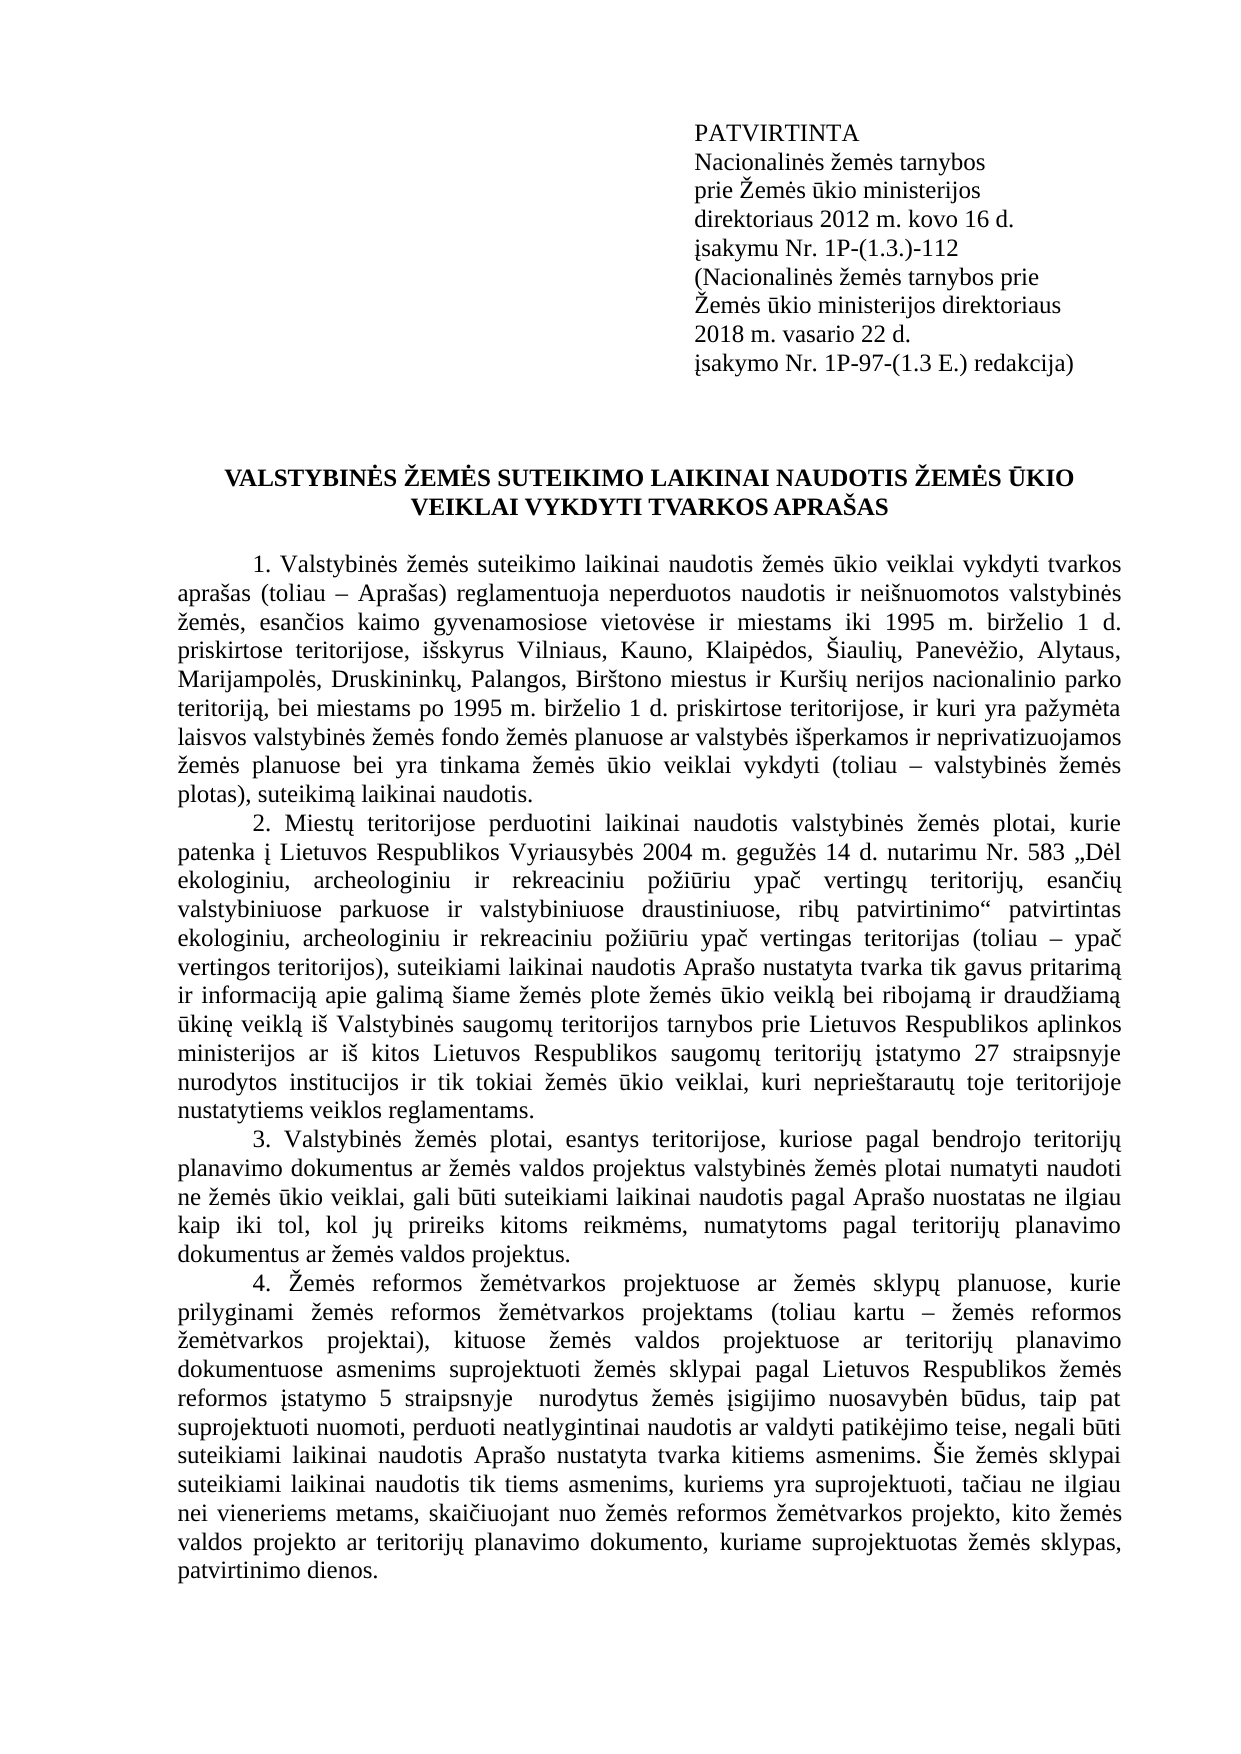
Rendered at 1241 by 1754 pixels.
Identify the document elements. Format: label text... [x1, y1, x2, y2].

text 1. Valstybinės žemės suteikimo laikinai naudotis žemės ūkio veiklai vykdyti tvarkos aprašas (toliau – Aprašas) reglamentuoja neperduotos naudotis ir neišnuomotos valstybinės žemės, esančios kaimo gyvenamosiose vietovėse ir miestams iki 1995 m. birželio 1 d. priskirtose teritorijose, išskyrus Vilniaus, Kauno, Klaipėdos, Šiaulių, Panevėžio, Alytaus, Marijampolės, Druskininkų, Palangos, Birštono miestus ir Kuršių nerijos nacionalinio parko teritoriją, bei miestams po 1995 m. birželio 1 d. priskirtose teritorijose, ir kuri yra pažymėta laisvos valstybinės žemės fondo žemės planuose ar valstybės išperkamos ir neprivatizuojamos žemės planuose bei yra tinkama žemės ūkio veiklai vykdyti (toliau – valstybinės žemės plotas), suteikimą laikinai naudotis. [177, 549, 1122, 808]
text įsakymu Nr. 1P-(1.3.)-112 [694, 233, 1122, 262]
text prie Žemės ūkio ministerijos [694, 176, 1122, 204]
text 2. Miestų teritorijose perduotini laikinai naudotis valstybinės žemės plotai, kurie patenka į Lietuvos Respublikos Vyriausybės 2004 m. gegužės 14 d. nutarimu Nr. 583 „Dėl ekologiniu, archeologiniu ir rekreaciniu požiūriu ypač vertingų teritorijų, esančių valstybiniuose parkuose ir valstybiniuose draustiniuose, ribų patvirtinimo“ patvirtintas ekologiniu, archeologiniu ir rekreaciniu požiūriu ypač vertingas teritorijas (toliau – ypač vertingos teritorijos), suteikiami laikinai naudotis Aprašo nustatyta tvarka tik gavus pritarimą ir informaciją apie galimą šiame žemės plote žemės ūkio veiklą bei ribojamą ir draudžiamą ūkinę veiklą iš Valstybinės saugomų teritorijos tarnybos prie Lietuvos Respublikos aplinkos ministerijos ar iš kitos Lietuvos Respublikos saugomų teritorijų įstatymo 27 straipsnyje nurodytos institucijos ir tik tokiai žemės ūkio veiklai, kuri neprieštarautų toje teritorijoje nustatytiems veiklos reglamentams. [177, 808, 1122, 1124]
text direktoriaus 2012 m. kovo 16 d. [694, 204, 1122, 233]
text 3. Valstybinės žemės plotai, esantys teritorijose, kuriose pagal bendrojo teritorijų planavimo dokumentus ar žemės valdos projektus valstybinės žemės plotai numatyti naudoti ne žemės ūkio veiklai, gali būti suteikiami laikinai naudotis pagal Aprašo nuostatas ne ilgiau kaip iki tol, kol jų prireiks kitoms reikmėms, numatytoms pagal teritorijų planavimo dokumentus ar žemės valdos projektus. [177, 1124, 1122, 1268]
text PATVIRTINTA [694, 118, 1122, 147]
text įsakymo Nr. 1P-97-(1.3 E.) redakcija) [694, 348, 1122, 377]
text 4. Žemės reformos žemėtvarkos projektuose ar žemės sklypų planuose, kurie prilyginami žemės reformos žemėtvarkos projektams (toliau kartu – žemės reformos žemėtvarkos projektai), kituose žemės valdos projektuose ar teritorijų planavimo dokumentuose asmenims suprojektuoti žemės sklypai pagal Lietuvos Respublikos žemės reformos įstatymo 5 straipsnyje nurodytus žemės įsigijimo nuosavybėn būdus, taip pat suprojektuoti nuomoti, perduoti neatlygintinai naudotis ar valdyti patikėjimo teise, negali būti suteikiami laikinai naudotis Aprašo nustatyta tvarka kitiems asmenims. Šie žemės sklypai suteikiami laikinai naudotis tik tiems asmenims, kuriems yra suprojektuoti, tačiau ne ilgiau nei vieneriems metams, skaičiuojant nuo žemės reformos žemėtvarkos projekto, kito žemės valdos projekto ar teritorijų planavimo dokumento, kuriame suprojektuotas žemės sklypas, patvirtinimo dienos. [177, 1268, 1122, 1584]
text Nacionalinės žemės tarnybos [694, 147, 1122, 176]
text (Nacionalinės žemės tarnybos prie [694, 262, 1122, 291]
text Žemės ūkio ministerijos direktoriaus [694, 291, 1122, 319]
text VALSTYBINĖS ŽEMĖS SUTEIKIMO LAIKINAI NAUDOTIS ŽEMĖS ŪKIO VEIKLAI VYKDYTI TVARKOS APRAŠAS [177, 463, 1122, 521]
text 2018 m. vasario 22 d. [694, 319, 1122, 348]
